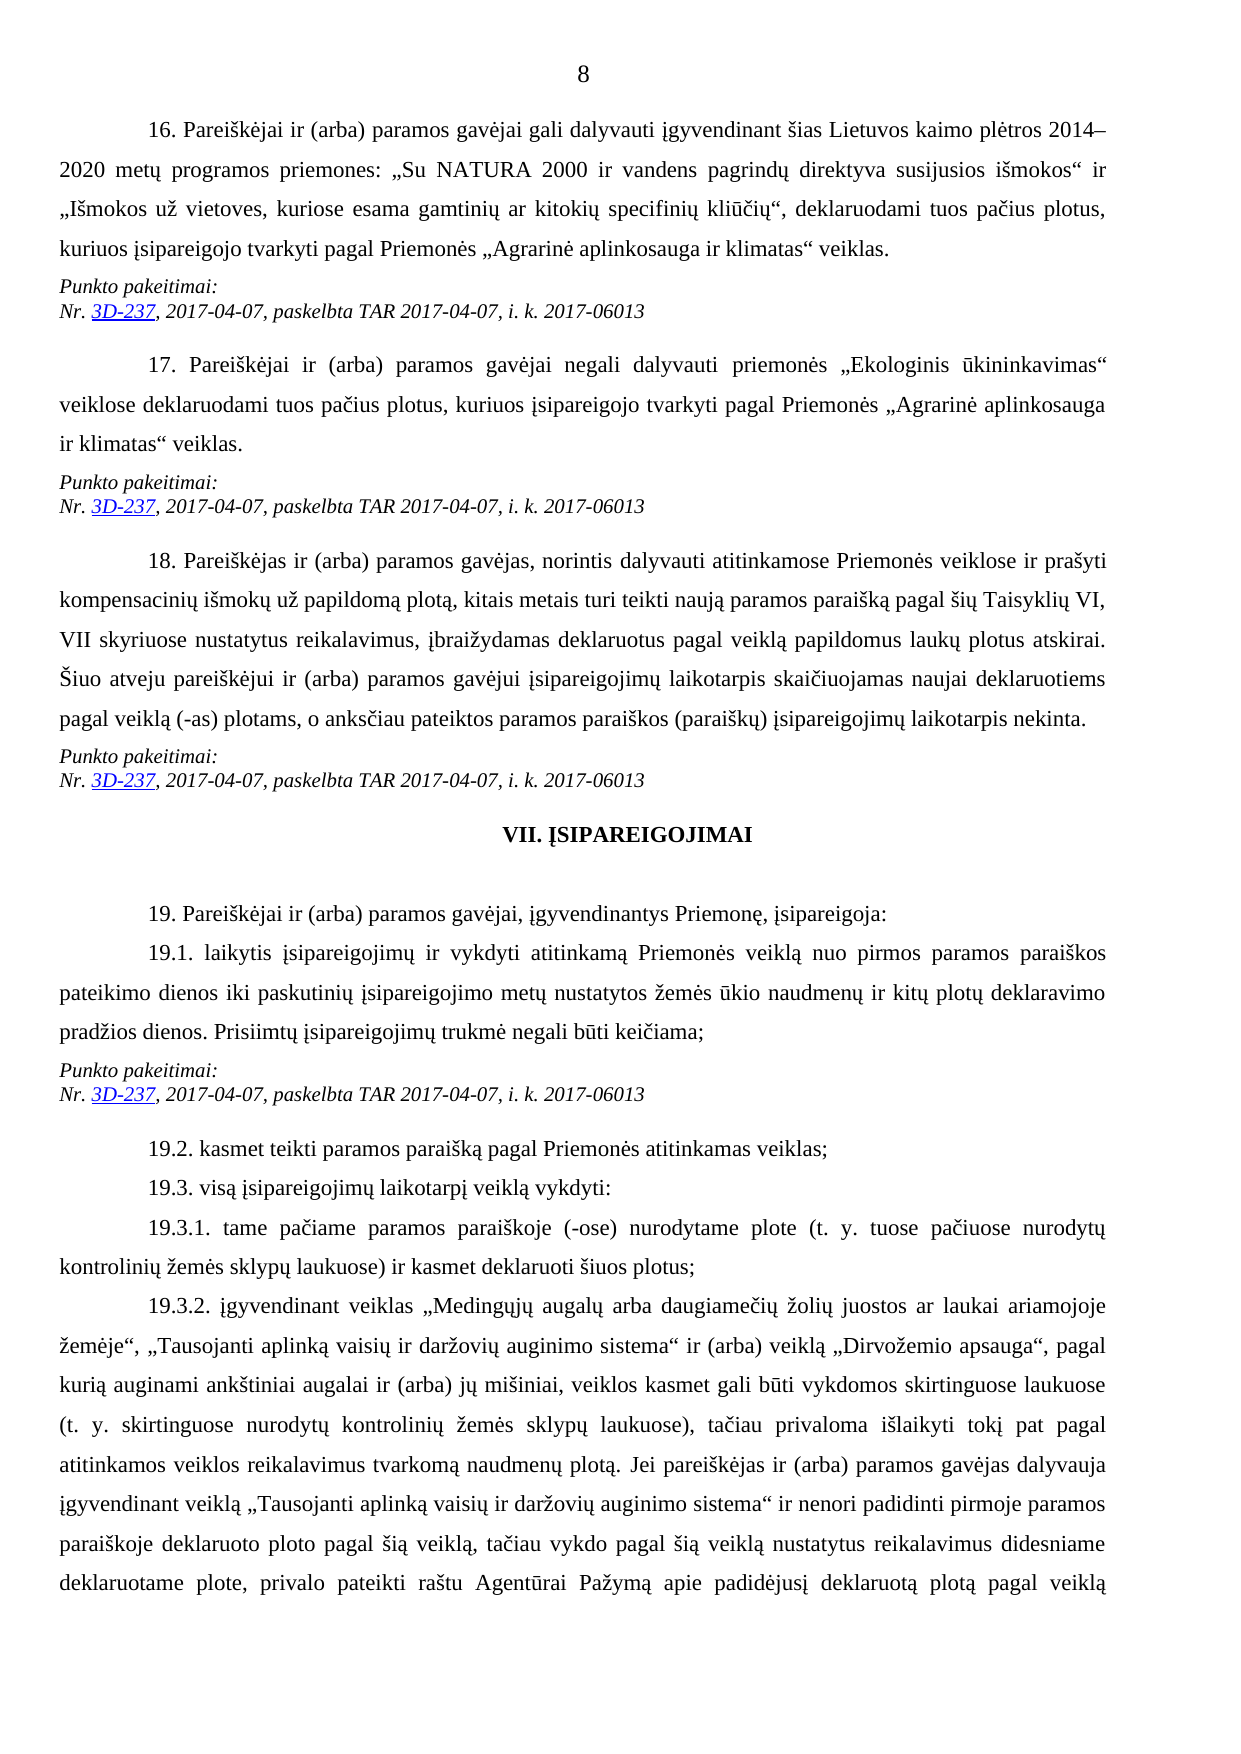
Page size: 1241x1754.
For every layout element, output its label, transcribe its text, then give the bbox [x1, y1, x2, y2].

text 16. Pareiškėjai ir (arba) paramos gavėjai gali dalyvauti įgyvendinant šias Lietuvos kaimo plėtros 2014–2020 metų programos priemones: „Su NATURA 2000 ir vandens pagrindų direktyva susijusios išmokos“ ir „Išmokos už vietoves, kuriose esama gamtinių ar kitokių specifinių kliūčių“, deklaruodami tuos pačius plotus, kuriuos įsipareigojo tvarkyti pagal Priemonės „Agrarinė aplinkosauga ir klimatas“ veiklas. [59, 117, 1107, 261]
text Punkto pakeitimai: [59, 274, 1107, 298]
text 17. Pareiškėjai ir (arba) paramos gavėjai negali dalyvauti priemonės „Ekologinis ūkininkavimas“ veiklose deklaruodami tuos pačius plotus, kuriuos įsipareigojo tvarkyti pagal Priemonės „Agrarinė aplinkosauga ir klimatas“ veiklas. [59, 351, 1107, 457]
text 19.2. kasmet teikti paramos paraišką pagal Priemonės atitinkamas veiklas; [59, 1135, 1107, 1161]
text Punkto pakeitimai: [59, 744, 1107, 768]
text 19.3. visą įsipareigojimų laikotarpį veiklą vykdyti: [59, 1174, 1107, 1201]
text 19.3.2. įgyvendinant veiklas „Medingųjų augalų arba daugiamečių žolių juostos ar laukai ariamojoje žemėje“, „Tausojanti aplinką vaisių ir daržovių auginimo sistema“ ir (arba) veiklą „Dirvožemio apsauga“, pagal kurią auginami ankštiniai augalai ir (arba) jų mišiniai, veiklos kasmet gali būti vykdomos skirtinguose laukuose (t. y. skirtinguose nurodytų kontrolinių žemės sklypų laukuose), tačiau privaloma išlaikyti tokį pat pagal atitinkamos veiklos reikalavimus tvarkomą naudmenų plotą. Jei pareiškėjas ir (arba) paramos gavėjas dalyvauja įgyvendinant veiklą „Tausojanti aplinką vaisių ir daržovių auginimo sistema“ ir nenori padidinti pirmoje paramos paraiškoje deklaruoto ploto pagal šią veiklą, tačiau vykdo pagal šią veiklą nustatytus reikalavimus didesniame deklaruotame plote, privalo pateikti raštu Agentūrai Pažymą apie padidėjusį deklaruotą plotą pagal veiklą [59, 1293, 1107, 1595]
text 19. Pareiškėjai ir (arba) paramos gavėjai, įgyvendinantys Priemonę, įsipareigoja: [59, 900, 1107, 926]
text Punkto pakeitimai: [59, 1058, 1107, 1082]
text Nr. 3D-237, 2017-04-07, paskelbta TAR 2017-04-07, i. k. 2017-06013 [59, 298, 1107, 323]
text VII. ĮSIPAREIGOJIMAI [59, 821, 1107, 847]
text Nr. 3D-237, 2017-04-07, paskelbta TAR 2017-04-07, i. k. 2017-06013 [59, 1082, 1107, 1106]
text 19.3.1. tame pačiame paramos paraiškoje (-ose) nurodytame plote (t. y. tuose pačiuose nurodytų kontrolinių žemės sklypų laukuose) ir kasmet deklaruoti šiuos plotus; [59, 1214, 1107, 1279]
text Nr. 3D-237, 2017-04-07, paskelbta TAR 2017-04-07, i. k. 2017-06013 [59, 768, 1107, 792]
text Nr. 3D-237, 2017-04-07, paskelbta TAR 2017-04-07, i. k. 2017-06013 [59, 494, 1107, 518]
text 18. Pareiškėjas ir (arba) paramos gavėjas, norintis dalyvauti atitinkamose Priemonės veiklose ir prašyti kompensacinių išmokų už papildomą plotą, kitais metais turi teikti naują paramos paraišką pagal šių Taisyklių VI, VII skyriuose nustatytus reikalavimus, įbraižydamas deklaruotus pagal veiklą papildomus laukų plotus atskirai. Šiuo atveju pareiškėjui ir (arba) paramos gavėjui įsipareigojimų laikotarpis skaičiuojamas naujai deklaruotiems pagal veiklą (-as) plotams, o anksčiau pateiktos paramos paraiškos (paraiškų) įsipareigojimų laikotarpis nekinta. [59, 547, 1107, 731]
text 19.1. laikytis įsipareigojimų ir vykdyti atitinkamą Priemonės veiklą nuo pirmos paramos paraiškos pateikimo dienos iki paskutinių įsipareigojimo metų nustatytos žemės ūkio naudmenų ir kitų plotų deklaravimo pradžios dienos. Prisiimtų įsipareigojimų trukmė negali būti keičiama; [59, 939, 1107, 1045]
text Punkto pakeitimai: [59, 470, 1107, 494]
